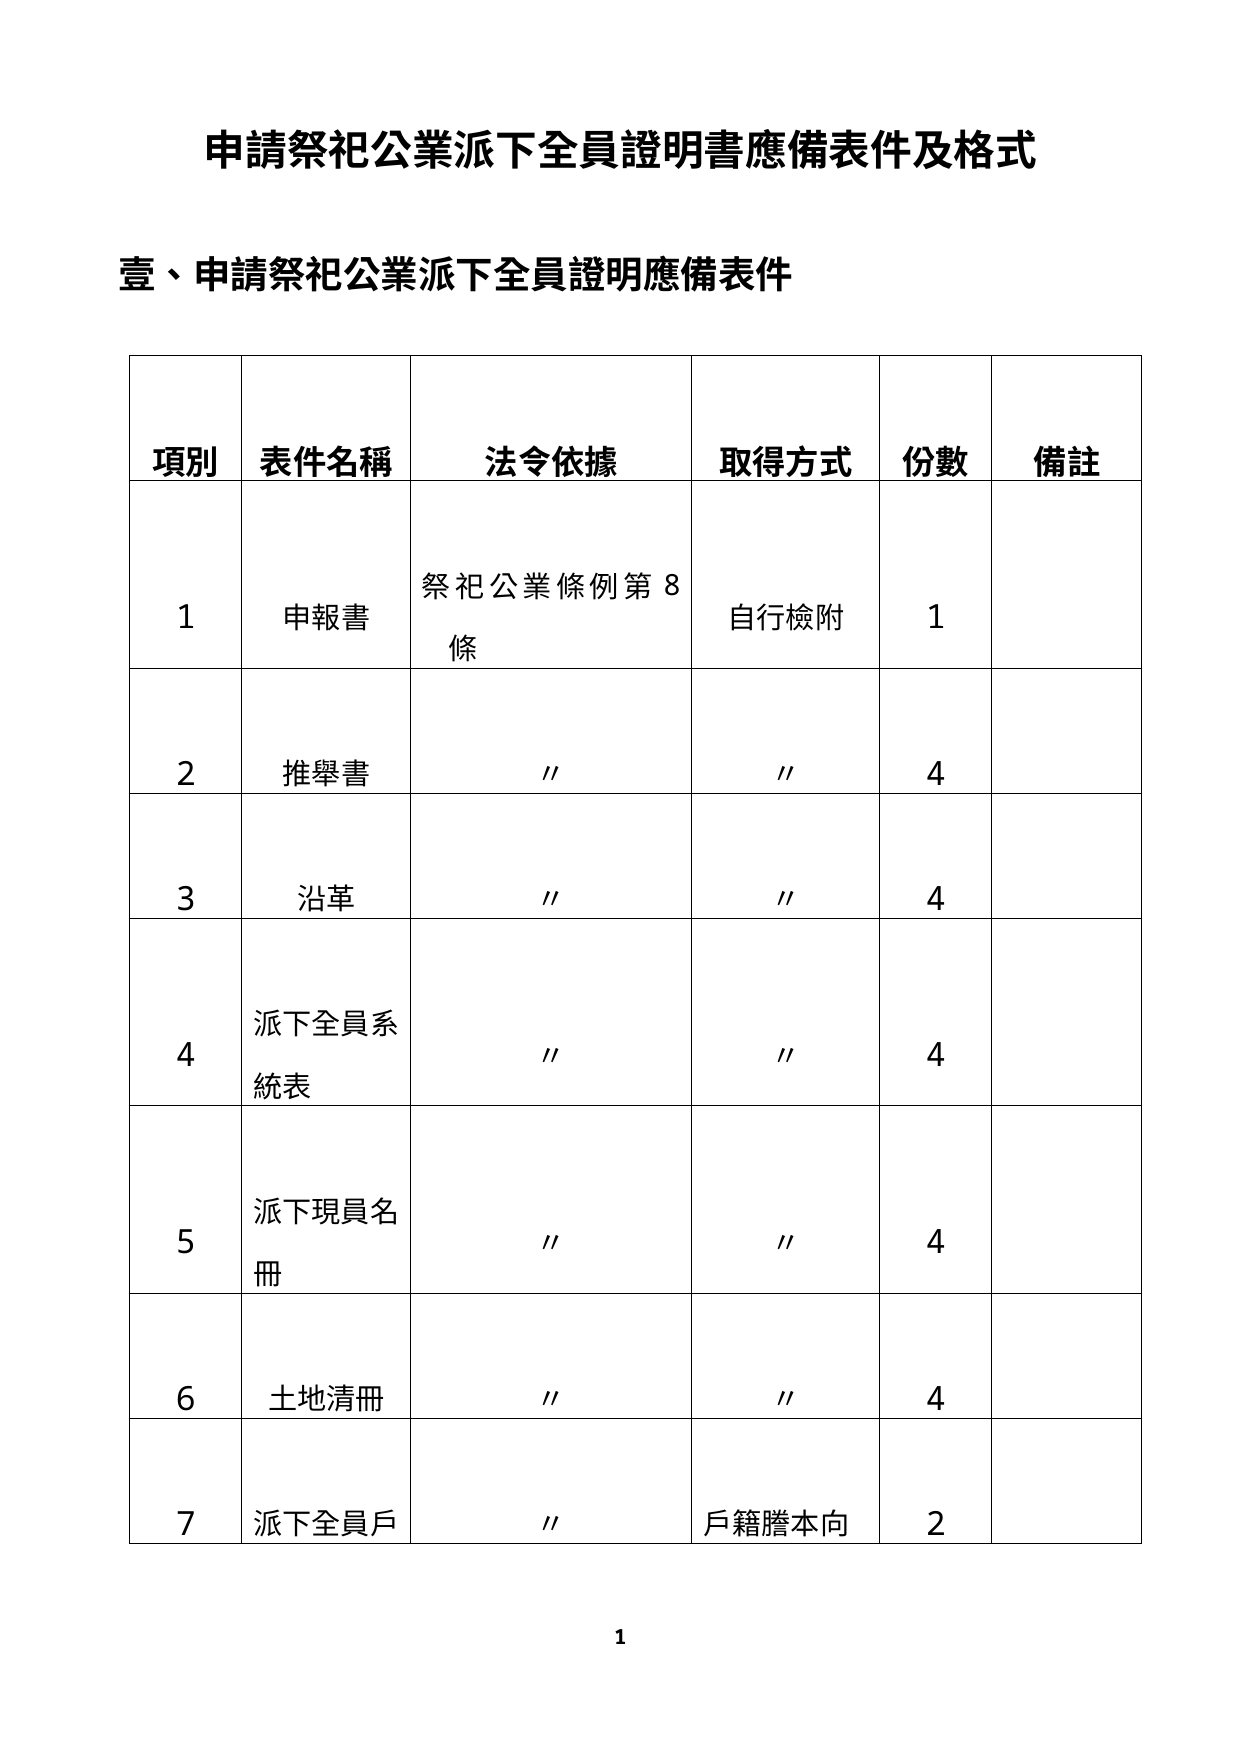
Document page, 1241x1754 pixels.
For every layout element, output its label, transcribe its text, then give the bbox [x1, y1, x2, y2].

table_cell 5 [130, 1106, 241, 1293]
table_cell 4 [880, 1106, 991, 1293]
table_header 取得方式 [692, 356, 879, 480]
table_cell 2 [880, 1419, 991, 1543]
table_cell 〃 [411, 1294, 691, 1418]
table_header 法令依據 [411, 356, 691, 480]
text 壹、申請祭祀公業派下全員證明應備表件 [118, 230, 1122, 293]
table_cell 4 [880, 669, 991, 793]
table_cell 推舉書 [242, 669, 410, 793]
table_cell 派下全員系統表 [242, 919, 410, 1105]
table_cell 申報書 [242, 481, 410, 668]
table_cell 6 [130, 1294, 241, 1418]
table_cell 1 [130, 481, 241, 668]
table_cell 〃 [692, 1294, 879, 1418]
table_cell 7 [130, 1419, 241, 1543]
table_cell 沿革 [242, 794, 410, 918]
table_cell [992, 1106, 1141, 1293]
table_cell 2 [130, 669, 241, 793]
table_cell 4 [880, 1294, 991, 1418]
table_header 項別 [130, 356, 241, 480]
table_header 份數 [880, 356, 991, 480]
table_cell 〃 [692, 1106, 879, 1293]
table_cell 〃 [411, 794, 691, 918]
table_cell 〃 [411, 919, 691, 1105]
table_cell [992, 1294, 1141, 1418]
table_header 表件名稱 [242, 356, 410, 480]
table_cell 4 [880, 919, 991, 1105]
table_cell 派下全員戶 [242, 1419, 410, 1543]
table_cell 4 [130, 919, 241, 1105]
table_cell [992, 669, 1141, 793]
table_cell 〃 [692, 669, 879, 793]
table_header 備註 [992, 356, 1141, 480]
table_cell 〃 [692, 919, 879, 1105]
table_cell 〃 [692, 794, 879, 918]
table_cell [992, 794, 1141, 918]
table_cell 土地清冊 [242, 1294, 410, 1418]
table_cell [992, 919, 1141, 1105]
text 申請祭祀公業派下全員證明書應備表件及格式 [118, 105, 1122, 168]
table_cell 派下現員名冊 [242, 1106, 410, 1293]
table_cell 祭祀公業條例第8條 [411, 481, 691, 668]
table_cell 〃 [411, 1419, 691, 1543]
table_cell 戶籍謄本向 [692, 1419, 879, 1543]
table_cell 1 [880, 481, 991, 668]
table_cell [992, 481, 1141, 668]
table_cell 4 [880, 794, 991, 918]
table_cell [992, 1419, 1141, 1543]
table_cell 3 [130, 794, 241, 918]
table_cell 〃 [411, 1106, 691, 1293]
table_cell 〃 [411, 669, 691, 793]
table_cell 自行檢附 [692, 481, 879, 668]
